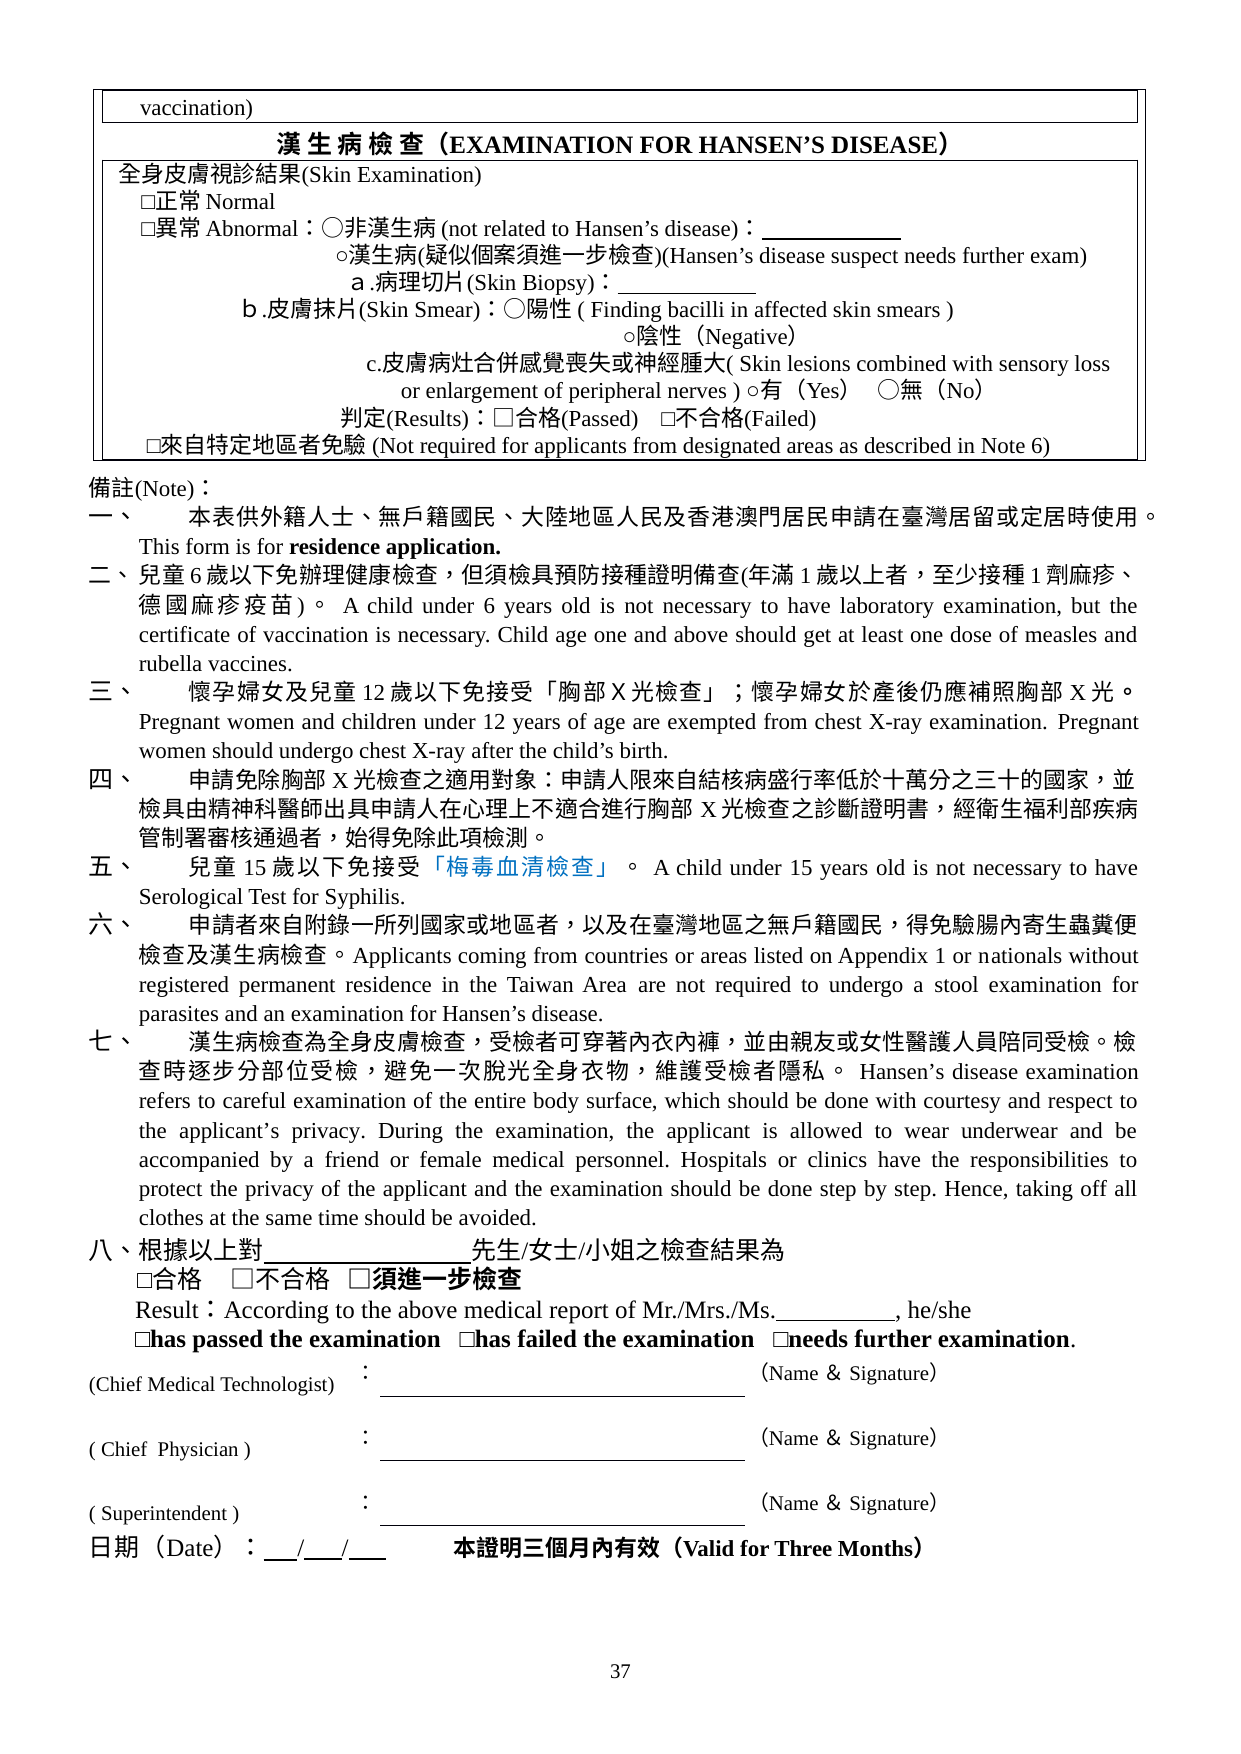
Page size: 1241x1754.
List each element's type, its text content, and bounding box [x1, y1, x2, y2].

table_cell [86, 1460, 351, 1482]
table_header [86, 1353, 351, 1374]
table_cell [380, 1397, 745, 1418]
table_header vaccination) [103, 91, 1137, 122]
table_cell [351, 1460, 380, 1482]
list 懷孕婦女及兒童12歲以下免接受「胸部Ｘ光檢查」；懷孕婦女於產後仍應補照胸部X光。 Pregnant women and children under 12 years of age are exempted from chest X-ray examination. Pregnant women should undergo chest X-ray after the child’s birth. [89, 677, 1139, 765]
list 漢生病檢查為全身皮膚檢查，受檢者可穿著內衣內褲，並由親友或女性醫護人員陪同受檢。檢查時逐步分部位受檢，避免一次脫光全身衣物，維護受檢者隱私。 Hansen’s disease examination refers to careful examination of the entire body surface, which should be done with courtesy and respect to the applicant’s privacy. During the examination, the applicant is allowed to wear underwear and be accompanied by a friend or female medical personnel. Hospitals or clinics have the responsibilities to protect the privacy of the applicant and the examination should be done step by step. Hence, taking off all clothes at the same time should be avoided. [89, 1027, 1139, 1231]
table_header [380, 1353, 745, 1396]
table_cell [380, 1461, 745, 1482]
table_header ： [351, 1353, 380, 1396]
table_header 漢 生 病 檢 查（EXAMINATION FOR HANSEN’S DISEASE） [94, 90, 1145, 459]
text 備註(Note)： [89, 473, 1152, 502]
table_cell [86, 1482, 351, 1503]
text □合格 □不合格 □須進一步檢查 [137, 1266, 1152, 1295]
table_cell （Name ＆ Signature） [745, 1418, 993, 1460]
table_cell ( Chief Physician ) [86, 1439, 351, 1460]
table_header （Name ＆ Signature） [745, 1353, 993, 1396]
list 兒童15歲以下免接受「梅毒血清檢查」。 A child under 15 years old is not necessary to have Serological Test for Syphilis. [89, 852, 1139, 911]
table_cell [380, 1482, 745, 1525]
table_cell ( Superintendent ) [86, 1503, 351, 1525]
text 日期（Date）： / / 本證明三個月內有效（Valid for Three Months） [89, 1538, 1152, 1561]
list 申請免除胸部X光檢查之適用對象：申請人限來自結核病盛行率低於十萬分之三十的國家，並檢具由精神科醫師出具申請人在心理上不適合進行胸部X光檢查之診斷證明書，經衛生福利部疾病管制署審核通過者，始得免除此項檢測。 [89, 765, 1139, 852]
table_cell ： [351, 1482, 380, 1525]
table_cell (Chief Medical Technologist) [86, 1374, 351, 1396]
text 八、根據以上對 先生/女士/小姐之檢查結果為 [89, 1236, 1127, 1266]
table_cell [745, 1460, 993, 1482]
table_cell （Name ＆ Signature） [745, 1482, 993, 1525]
text Result：According to the above medical report of Mr./Mrs./Ms. , he/she [135, 1295, 1152, 1324]
list 兒童6歲以下免辦理健康檢查，但須檢具預防接種證明備查(年滿1歲以上者，至少接種1劑麻疹、德國麻疹疫苗)。 A child under 6 years old is not necessary to have laboratory examination, but the certificate of vaccination is necessary. Child age one and above should get at least one dose of measles and rubella vaccines. [89, 561, 1139, 677]
text □has passed the examination □has failed the examination □needs further examination. [135, 1324, 1152, 1353]
table_cell [380, 1418, 745, 1460]
list 申請者來自附錄一所列國家或地區者，以及在臺灣地區之無戶籍國民，得免驗腸內寄生蟲糞便檢查及漢生病檢查。Applicants coming from countries or areas listed on Appendix 1 or nationals without registered permanent residence in the Taiwan Area are not required to undergo a stool examination for parasites and an examination for Hansen’s disease. [89, 911, 1139, 1027]
list 本表供外籍人士、無戶籍國民、大陸地區人民及香港澳門居民申請在臺灣居留或定居時使用。This form is for residence application. [89, 502, 1139, 561]
table_cell ： [351, 1418, 380, 1460]
table_cell [745, 1396, 993, 1418]
table_cell [351, 1396, 380, 1418]
table_cell [86, 1418, 351, 1438]
table_cell [86, 1396, 351, 1418]
table_header 全身皮膚視診結果(Skin Examination) □正常Normal □異常Abnormal：○非漢生病 (not related to Hansen’s disease)： ○漢生病(疑似個案須進一步檢查)(Hansen’s disease suspect needs further exam) ａ.病理切片(Skin Biopsy)： ｂ.皮膚抹片(Skin Smear)：○陽性 ( Finding bacilli in affected skin smears ) ○陰性（Negative） c.皮膚病灶合併感覺喪失或神經腫大( Skin lesions combined with sensory loss or enlargement of peripheral nerves ) ○有（Yes） ○無（No） 判定(Results)：□合格(Passed) □不合格(Failed) □來自特定地區者免驗 (Not required for applicants from designated areas as described in Note 6) [103, 161, 1137, 458]
